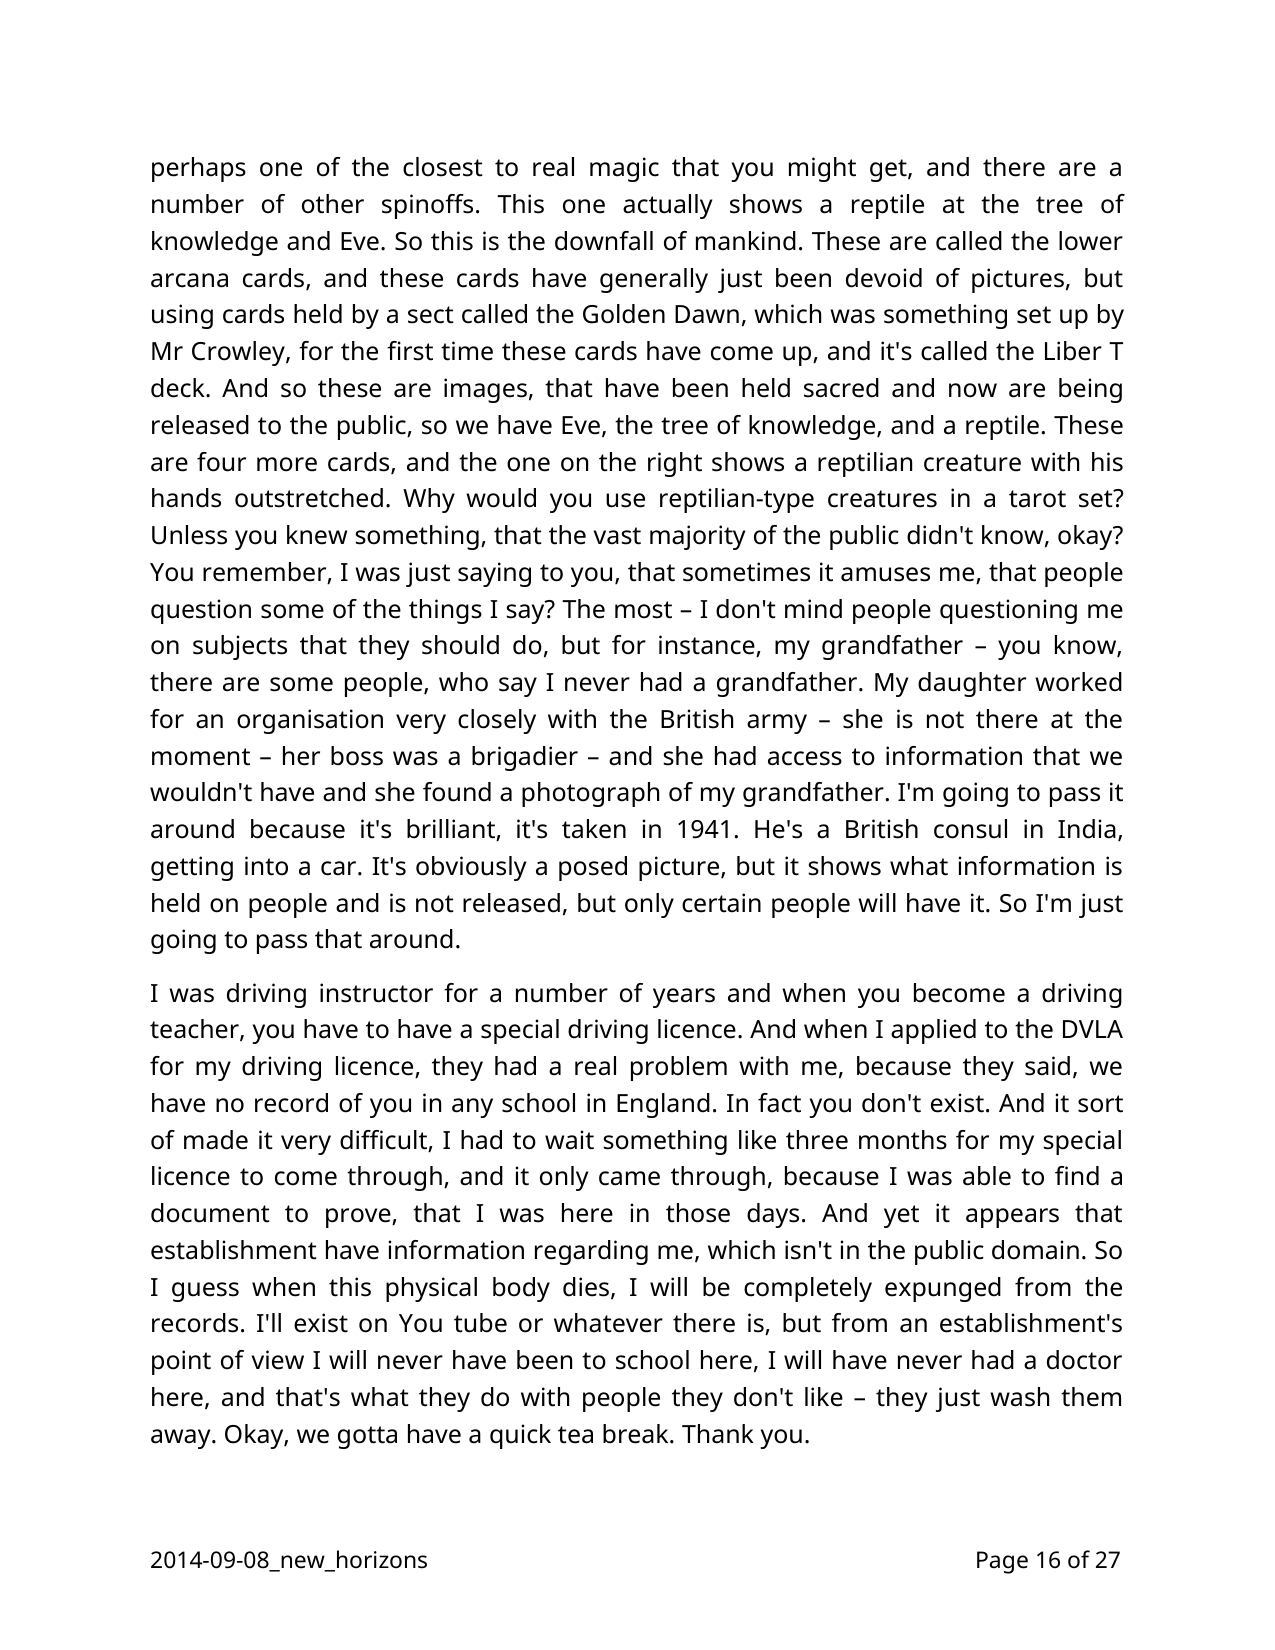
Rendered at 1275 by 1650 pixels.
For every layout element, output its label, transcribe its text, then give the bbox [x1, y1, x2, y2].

text perhaps one of the closest to real magic that you might get, and there are a number of other spinoffs. This one actually shows a reptile at the tree of knowledge and Eve. So this is the downfall of mankind. These are called the lower arcana cards, and these cards have generally just been devoid of pictures, but using cards held by a sect called the Golden Dawn, which was something set up by Mr Crowley, for the first time these cards have come up, and it's called the Liber T deck. And so these are images, that have been held sacred and now are being released to the public, so we have Eve, the tree of knowledge, and a reptile. These are four more cards, and the one on the right shows a reptilian creature with his hands outstretched. Why would you use reptilian-type creatures in a tarot set? Unless you knew something, that the vast majority of the public didn't know, okay? You remember, I was just saying to you, that sometimes it amuses me, that people question some of the things I say? The most – I don't mind people questioning me on subjects that they should do, but for instance, my grandfather – you know, there are some people, who say I never had a grandfather. My daughter worked for an organisation very closely with the British army – she is not there at the moment – her boss was a brigadier – and she had access to information that we wouldn't have and she found a photograph of my grandfather. I'm going to pass it around because it's brilliant, it's taken in 1941. He's a British consul in India, getting into a car. It's obviously a posed picture, but it shows what information is held on people and is not released, but only certain people will have it. So I'm just going to pass that around. [150, 150, 1125, 956]
text I was driving instructor for a number of years and when you become a driving teacher, you have to have a special driving licence. And when I applied to the DVLA for my driving licence, they had a real problem with me, because they said, we have no record of you in any school in England. In fact you don't exist. And it sort of made it very difficult, I had to wait something like three months for my special licence to come through, and it only came through, because I was able to find a document to prove, that I was here in those days. And yet it appears that establishment have information regarding me, which isn't in the public domain. So I guess when this physical body dies, I will be completely expunged from the records. I'll exist on You tube or whatever there is, but from an establishment's point of view I will never have been to school here, I will have never had a doctor here, and that's what they do with people they don't like – they just wash them away. Okay, we gotta have a quick tea break. Thank you. [150, 975, 1125, 1451]
